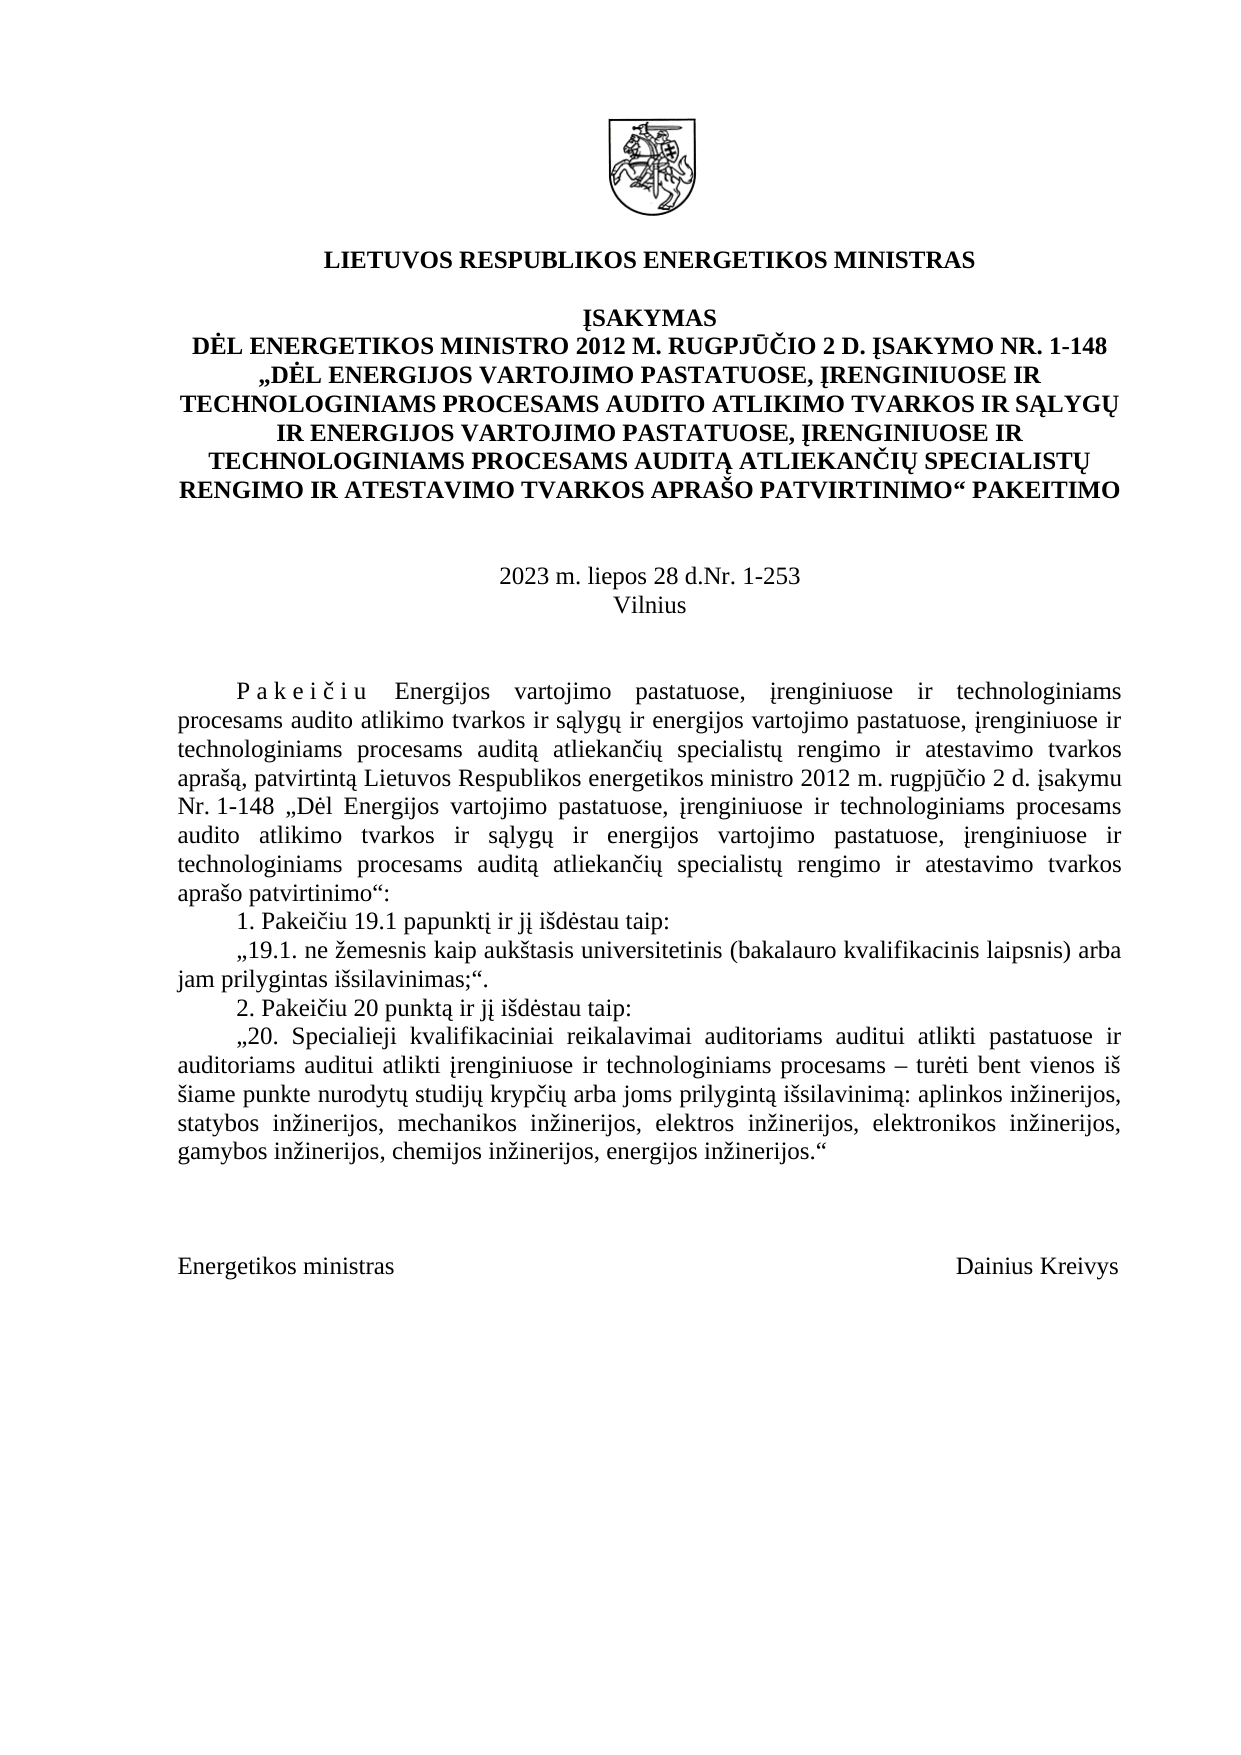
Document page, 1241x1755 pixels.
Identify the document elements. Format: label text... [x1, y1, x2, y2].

text LIETUVOS RESPUBLIKOS ENERGETIKOS MINISTRAS [177, 245, 1122, 274]
text 1. Pakeičiu 19.1 papunktį ir jį išdėstau taip: [177, 906, 1122, 935]
text Pakeičiu Energijos vartojimo pastatuose, įrenginiuose ir technologiniams procesams audito atlikimo tvarkos ir sąlygų ir energijos vartojimo pastatuose, įrenginiuose ir technologiniams procesams auditą atliekančių specialistų rengimo ir atestavimo tvarkos aprašą, patvirtintą Lietuvos Respublikos energetikos ministro 2012 m. rugpjūčio 2 d. įsakymu Nr. 1-148 „Dėl Energijos vartojimo pastatuose, įrenginiuose ir technologiniams procesams audito atlikimo tvarkos ir sąlygų ir energijos vartojimo pastatuose, įrenginiuose ir technologiniams procesams auditą atliekančių specialistų rengimo ir atestavimo tvarkos aprašo patvirtinimo“: [177, 676, 1122, 906]
text 2. Pakeičiu 20 punktą ir jį išdėstau taip: [177, 993, 1122, 1021]
text įsakymas [177, 303, 1122, 331]
text „20. Specialieji kvalifikaciniai reikalavimai auditoriams auditui atlikti pastatuose ir auditoriams auditui atlikti įrenginiuose ir technologiniams procesams – turėti bent vienos iš šiame punkte nurodytų studijų krypčių arba joms prilygintą išsilavinimą: aplinkos inžinerijos, statybos inžinerijos, mechanikos inžinerijos, elektros inžinerijos, elektronikos inžinerijos, gamybos inžinerijos, chemijos inžinerijos, energijos inžinerijos.“ [177, 1021, 1122, 1165]
text Vilnius [177, 590, 1122, 619]
text DĖL ENERGETIKOS MINISTRO 2012 M. RUGPJŪČIO 2 D. ĮSAKYMO NR. 1-148 „DĖL ENERGIJOS VARTOJIMO PASTATUOSE, ĮRENGINIUOSE IR TECHNOLOGINIAMS PROCESAMS AUDITO ATLIKIMO TVARKOS IR SĄLYGŲ IR ENERGIJOS VARTOJIMO PASTATUOSE, ĮRENGINIUOSE IR TECHNOLOGINIAMS PROCESAMS AUDITĄ ATLIEKANČIŲ SPECIALISTŲ RENGIMO IR ATESTAVIMO TVARKOS APRAŠO PATVIRTINIMO“ PAKEITIMO [177, 331, 1122, 504]
text „19.1. ne žemesnis kaip aukštasis universitetinis (bakalauro kvalifikacinis laipsnis) arba jam prilygintas išsilavinimas;“. [177, 935, 1122, 993]
text 2023 m. liepos 28 d.Nr. 1-253 [177, 561, 1122, 590]
text Energetikos ministras Dainius Kreivys [177, 1251, 1122, 1280]
